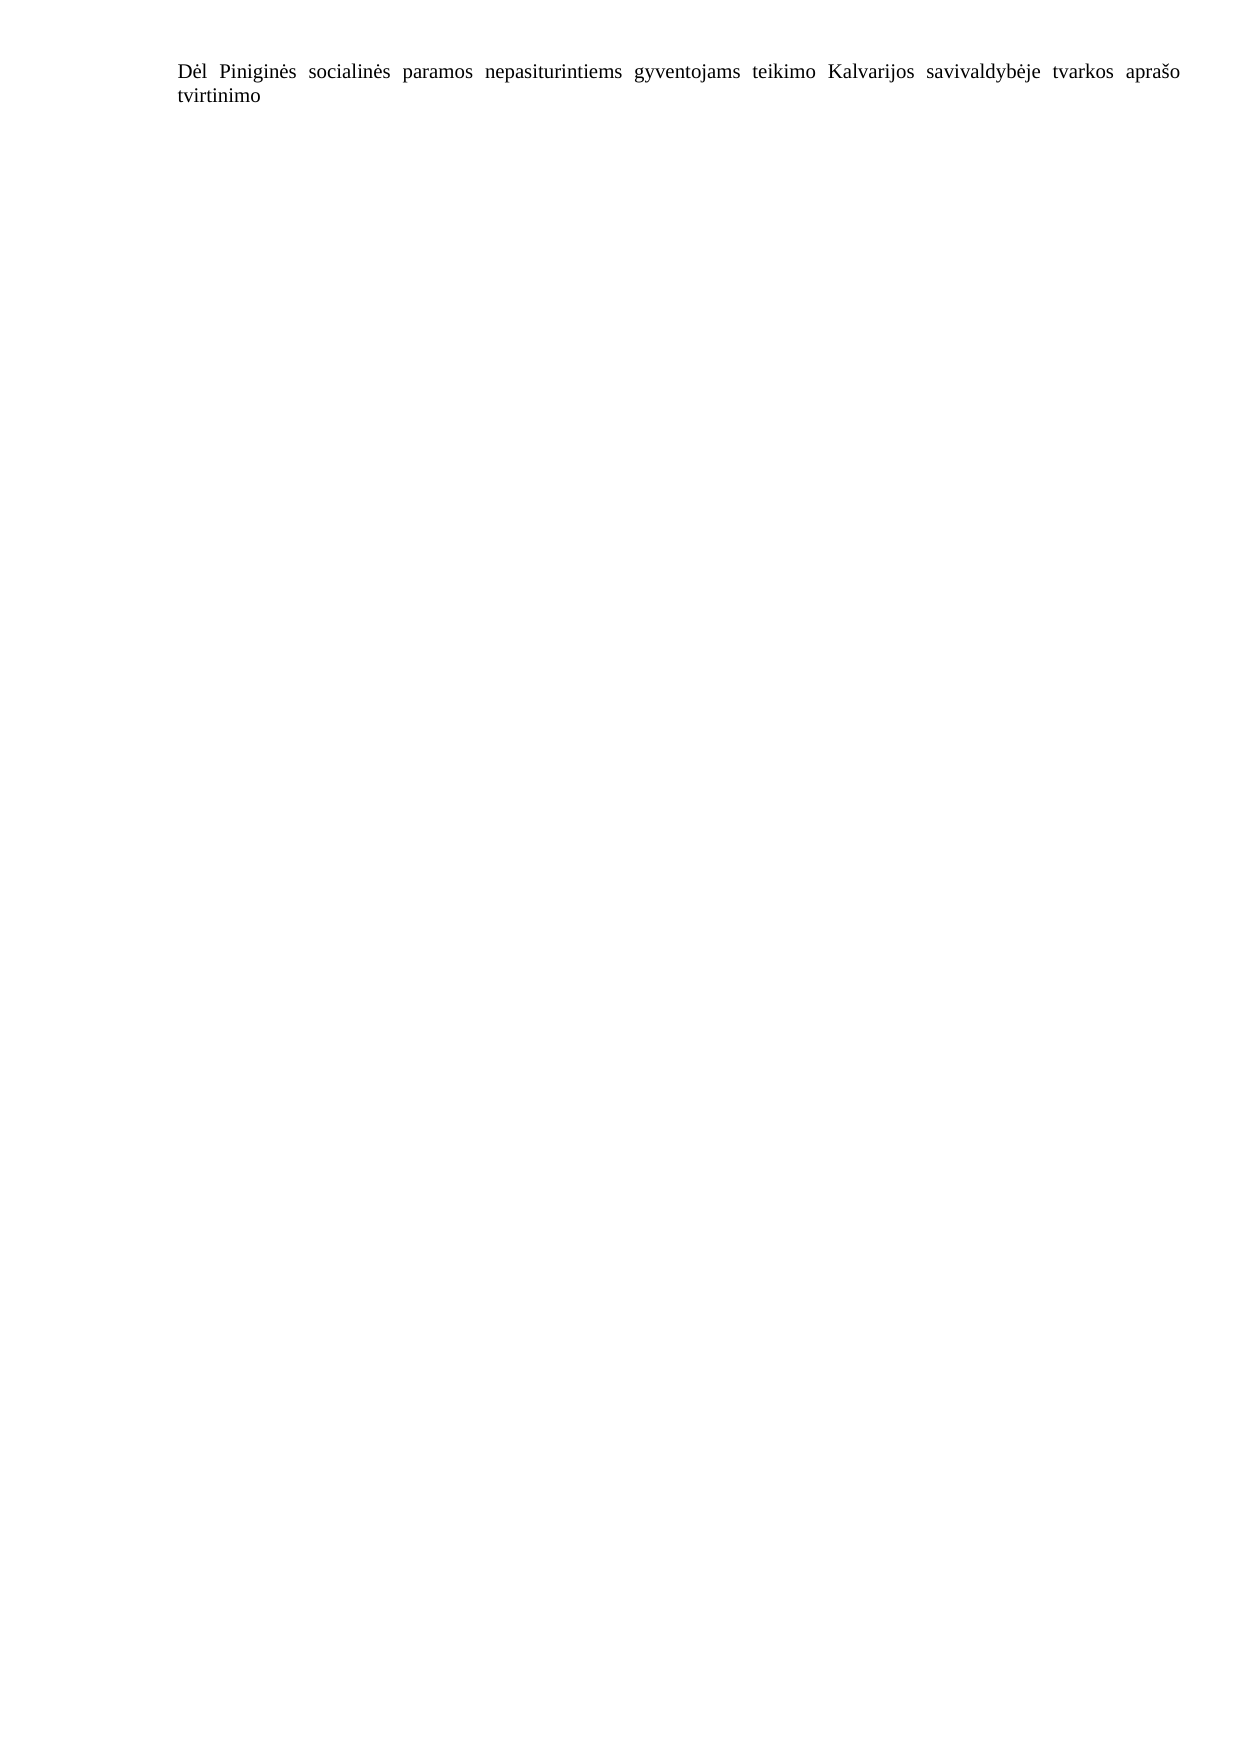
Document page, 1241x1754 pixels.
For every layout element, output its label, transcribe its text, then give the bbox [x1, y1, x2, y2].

text Dėl Piniginės socialinės paramos nepasiturintiems gyventojams teikimo Kalvarijos savivaldybėje tvarkos aprašo tvirtinimo [177, 59, 1181, 107]
